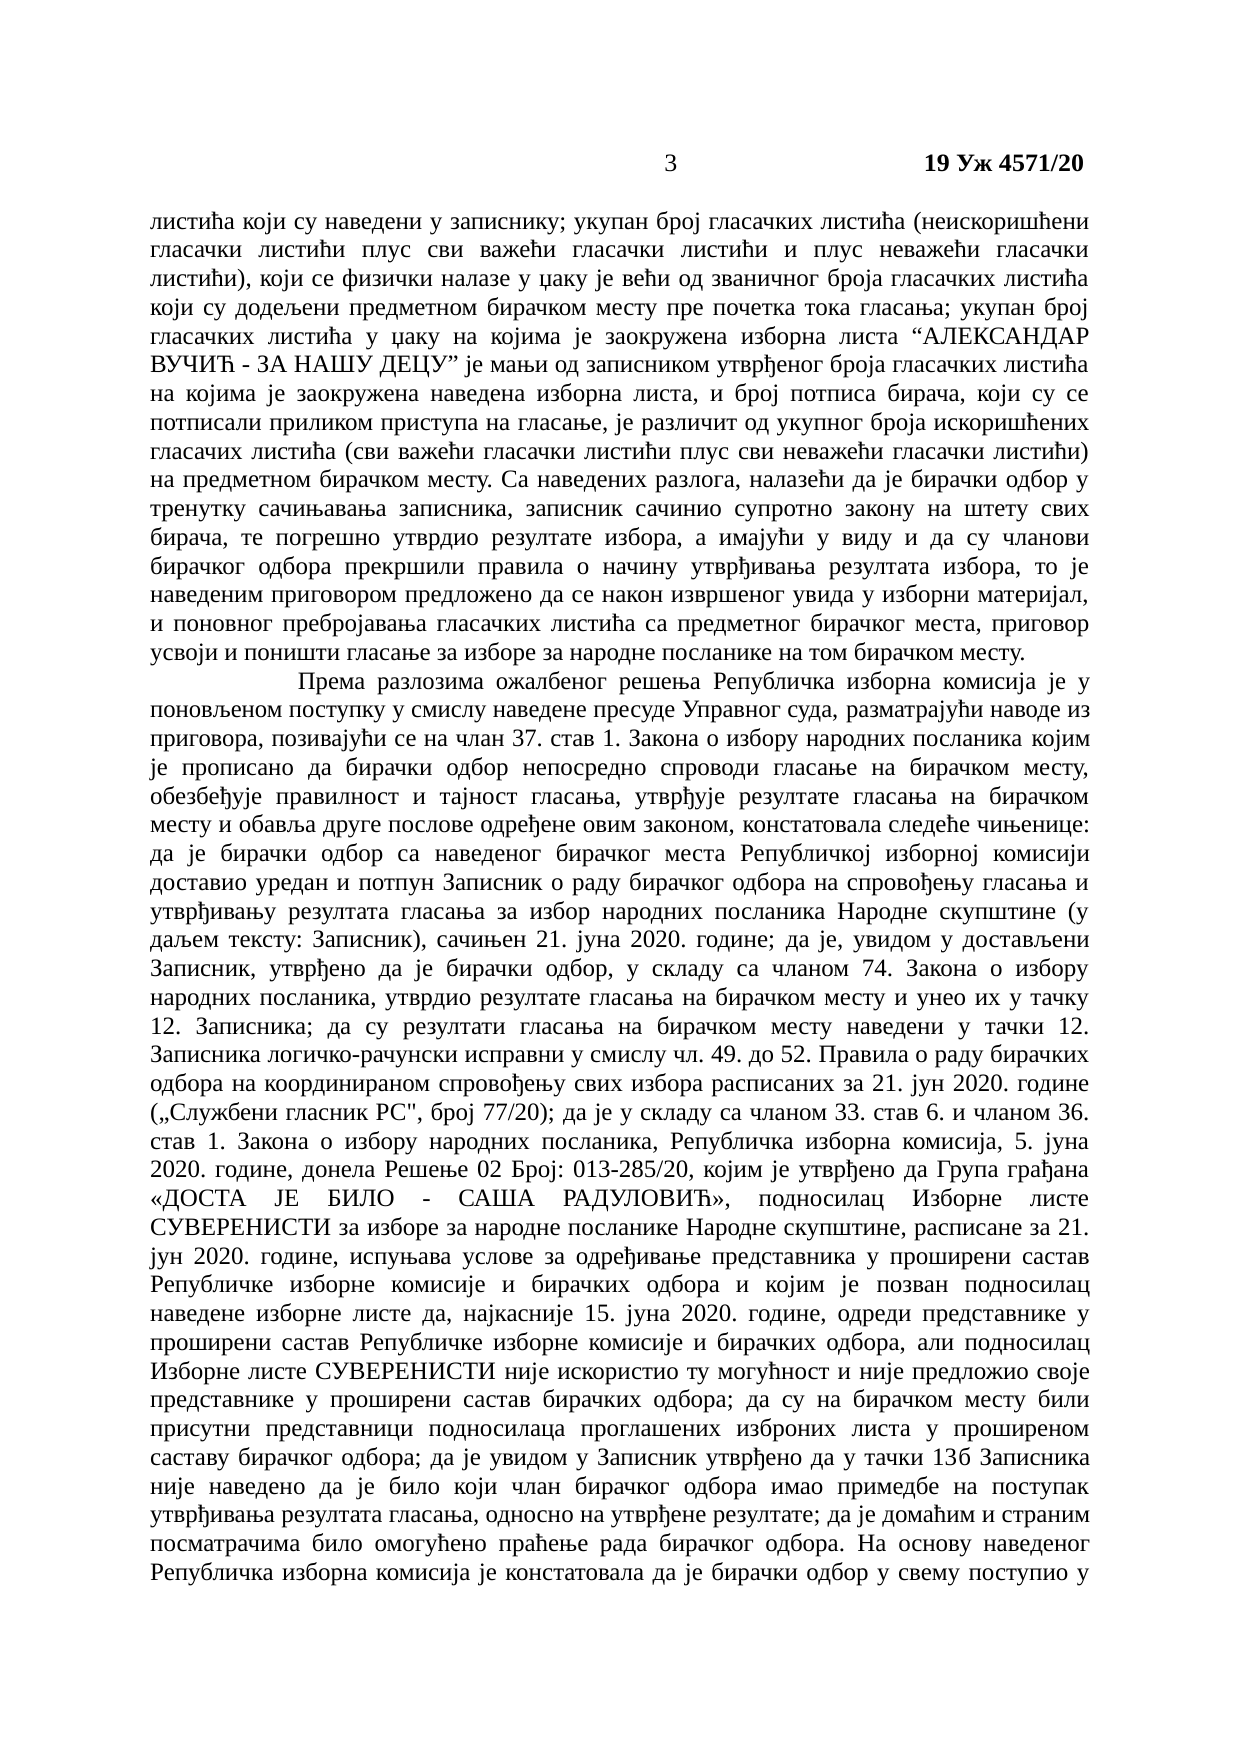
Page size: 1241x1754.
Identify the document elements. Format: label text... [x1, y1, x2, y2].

text листића који су наведени у записнику; укупан број гласачких листића (неискоришћени гласачки листићи плус сви важећи гласачки листићи и плус неважећи гласачки листићи), који се физички налазе у џаку је већи од званичног броја гласачких листића који су додељени предметном бирачком месту пре почетка тока гласања; укупан број гласачких листића у џаку на којима је заокружена изборна листа “АЛЕКСАНДАР ВУЧИЋ - ЗА НАШУ ДЕЦУ” је мањи од записником утврђеног броја гласачких листића на којима је заокружена наведена изборна листа, и број потписа бирача, који су се потписали приликом приступа на гласање, је различит од укупног броја искоришћених гласачих листића (сви важећи гласачки листићи плус сви неважећи гласачки листићи) на предметном бирачком месту. Са наведених разлога, налазећи да је бирачки одбор у тренутку сачињавања записника, записник сачинио супротно закону на штету свих бирача, те погрешно утврдио резултате избора, а имајући у виду и да су чланови бирачког одбора прекршили правила о начину утврђивања резултата избора, то је наведеним приговором предложено да се након извршеног увида у изборни материјал, и поновног пребројавања гласачких листића са предметног бирачког места, приговор усвоји и поништи гласање за изборе за народне посланике на том бирачком месту. [150, 206, 1090, 666]
text Према разлозима ожалбеног решења Републичка изборна комисија је у поновљеном поступку у смислу наведене пресуде Управног суда, разматрајући наводе из приговора, позивајући се на члан 37. став 1. Закона о избору народних посланика којим је прописано да бирачки одбор непосредно спроводи гласање на бирачком месту, обезбеђује правилност и тајност гласања, утврђује резултате гласања на бирачком месту и обавља друге послове одређене овим законом, констатовала следеће чињенице: да је бирачки одбор са наведеног бирачког места Републичкој изборној комисији доставио уредан и потпун Записник о раду бирачког одбора на спровођењу гласања и утврђивању резултата гласања за избор народних посланика Народне скупштине (у даљем тексту: Записник), сачињен 21. јуна 2020. године; да је, увидом у достављени Записник, утврђено да је бирачки одбор, у складу са чланом 74. Закона о избору народних посланика, утврдио резултате гласања на бирачком месту и унео их у тачку 12. Записника; да су резултати гласања на бирачком месту наведени у тачки 12. Записника логичко-рачунски исправни у смислу чл. 49. до 52. Правила о раду бирачких одбора на координираном спровођењу свих избора расписаних за 21. јун 2020. године („Службени гласник РС", број 77/20); да је у складу са чланом 33. став 6. и чланом 36. став 1. Закона о избору народних посланика, Републичка изборна комисија, 5. јуна 2020. године, донела Решење 02 Број: 013-285/20, којим је утврђено да Група грађана «ДОСТА ЈЕ БИЛО - САША РАДУЛОВИЋ», подносилац Изборне листе СУВЕРЕНИСТИ за изборе за народне посланике Народне скупштине, расписане за 21. јун 2020. године, испуњава услове за одређивање представника у проширени састав Републичке изборне комисије и бирачких одбора и којим је позван подносилац наведене изборне листе да, најкасније 15. јуна 2020. године, одреди представнике у проширени састав Републичке изборне комисије и бирачких одбора, али подносилац Изборне листе СУВЕРЕНИСТИ није искористио ту могућност и није предложио своје представнике у проширени састав бирачких одбора; да су на бирачком месту били присутни представници подносилаца проглашених изброних листа у проширеном саставу бирачког одбора; да је увидом у Записник утврђено да у тачки 13б Записника није наведено да је било који члан бирачког одбора имао примедбе на поступак утврђивања резултата гласања, односно на утврђене резултате; да је домаћим и страним посматрачима било омогућено праћење рада бирачког одбора. На основу наведеног Републичка изборна комисија је констатовала да је бирачки одбор у свему поступио у [150, 666, 1090, 1586]
